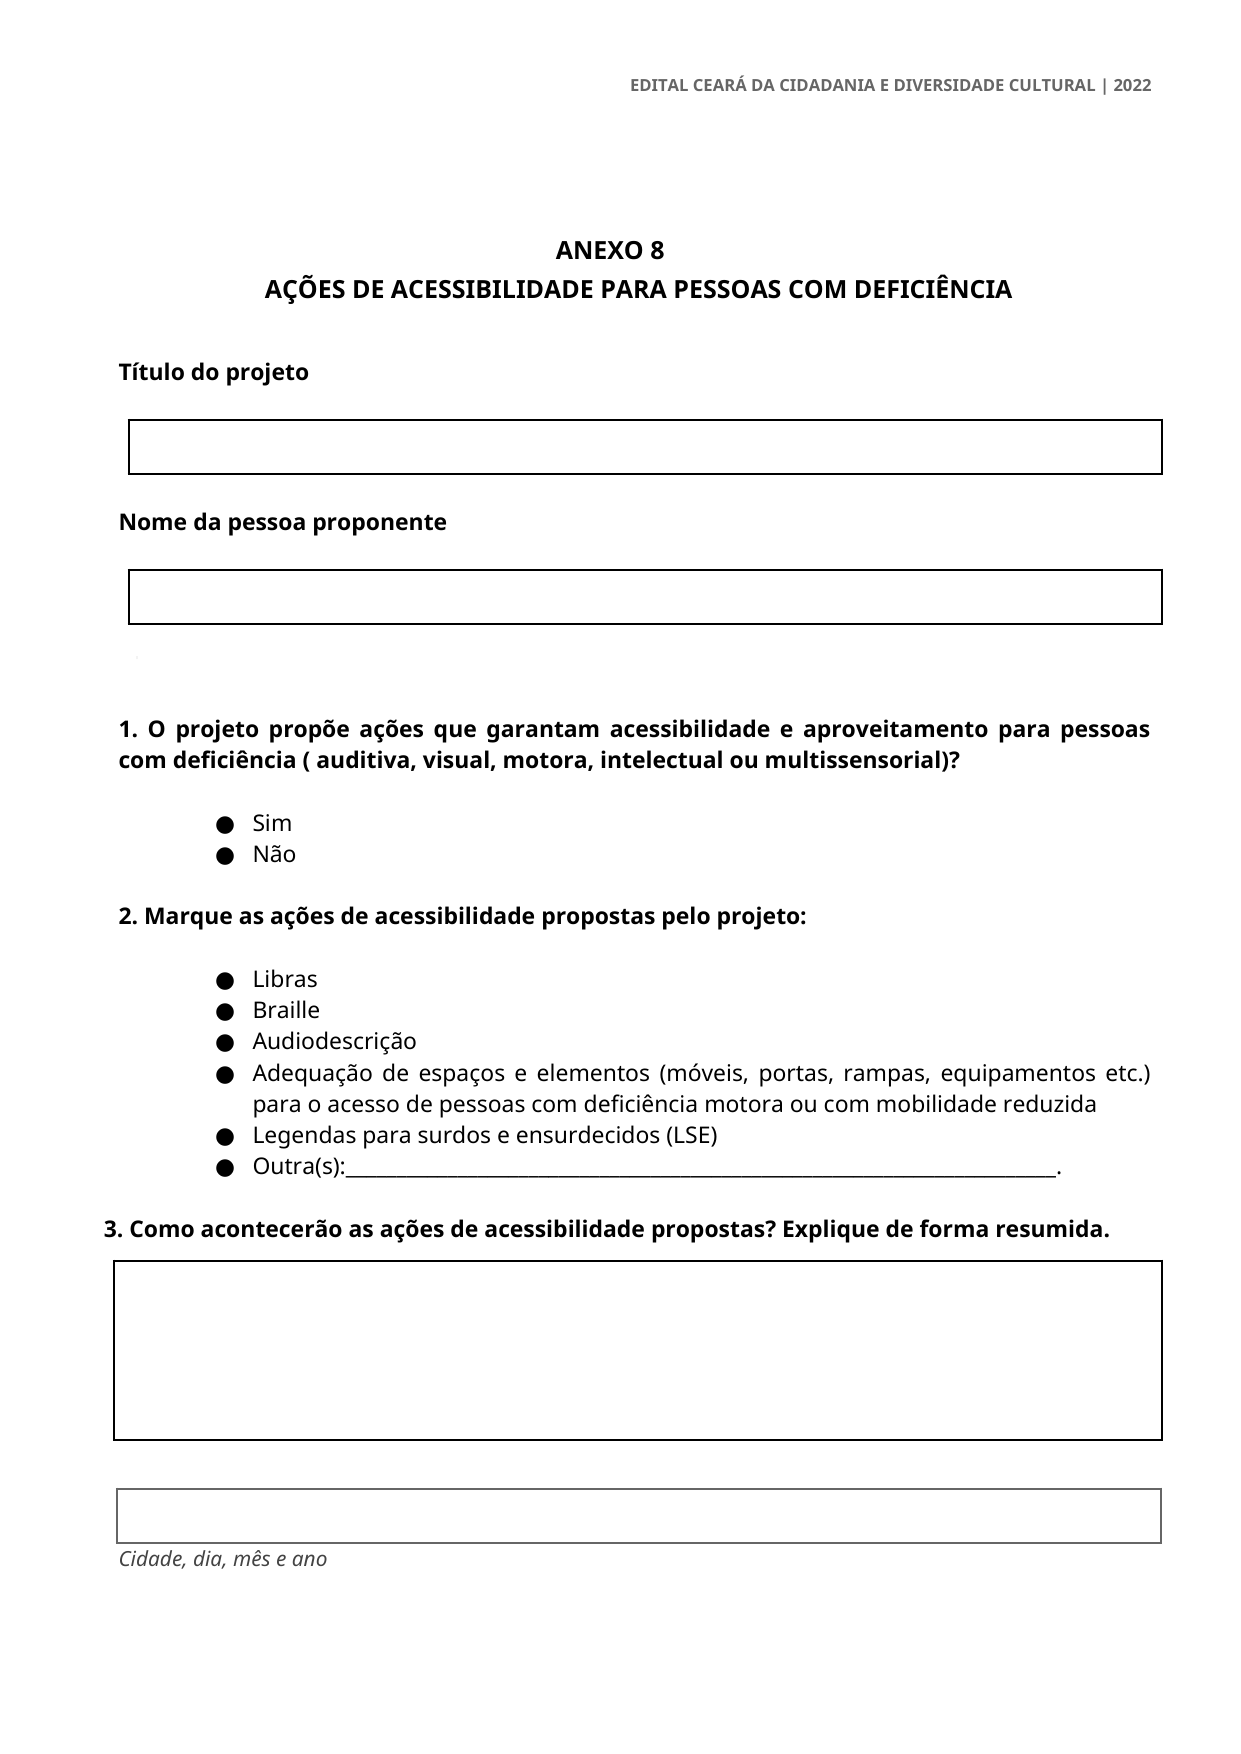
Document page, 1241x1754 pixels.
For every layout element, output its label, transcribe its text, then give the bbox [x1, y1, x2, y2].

table_header [130, 571, 1161, 623]
table_header [118, 1490, 1160, 1542]
table_header [115, 1262, 1161, 1439]
list Libras [215, 963, 1152, 994]
text Cidade, dia, mês e ano [118, 1544, 1152, 1572]
list Adequação de espaços e elementos (móveis, portas, rampas, equipamentos etc.) para o acesso de pessoas com deficiência motora ou com mobilidade reduzida [215, 1056, 1152, 1119]
list Braille [215, 994, 1152, 1025]
table_header ANEXO 8 AÇÕES DE ACESSIBILIDADE PARA PESSOAS COM DEFICIÊNCIA [115, 228, 1163, 356]
text 3. Como acontecerão as ações de acessibilidade propostas? Explique de forma resumida. [103, 1213, 1152, 1244]
text Título do projeto [118, 356, 1152, 387]
list Sim [215, 806, 1152, 838]
text 1. O projeto propõe ações que garantam acessibilidade e aproveitamento para pessoas com deficiência ( auditiva, visual, motora, intelectual ou multissensorial)? [118, 713, 1152, 775]
text 2. Marque as ações de acessibilidade propostas pelo projeto: [118, 900, 1152, 931]
list Não [215, 838, 1152, 869]
list Legendas para surdos e ensurdecidos (LSE) [215, 1119, 1152, 1150]
list Outra(s):______________________________________________________________________. [215, 1150, 1152, 1181]
list Audiodescrição [215, 1025, 1152, 1056]
table_header [130, 421, 1161, 473]
text Nome da pessoa proponente [118, 506, 1152, 537]
